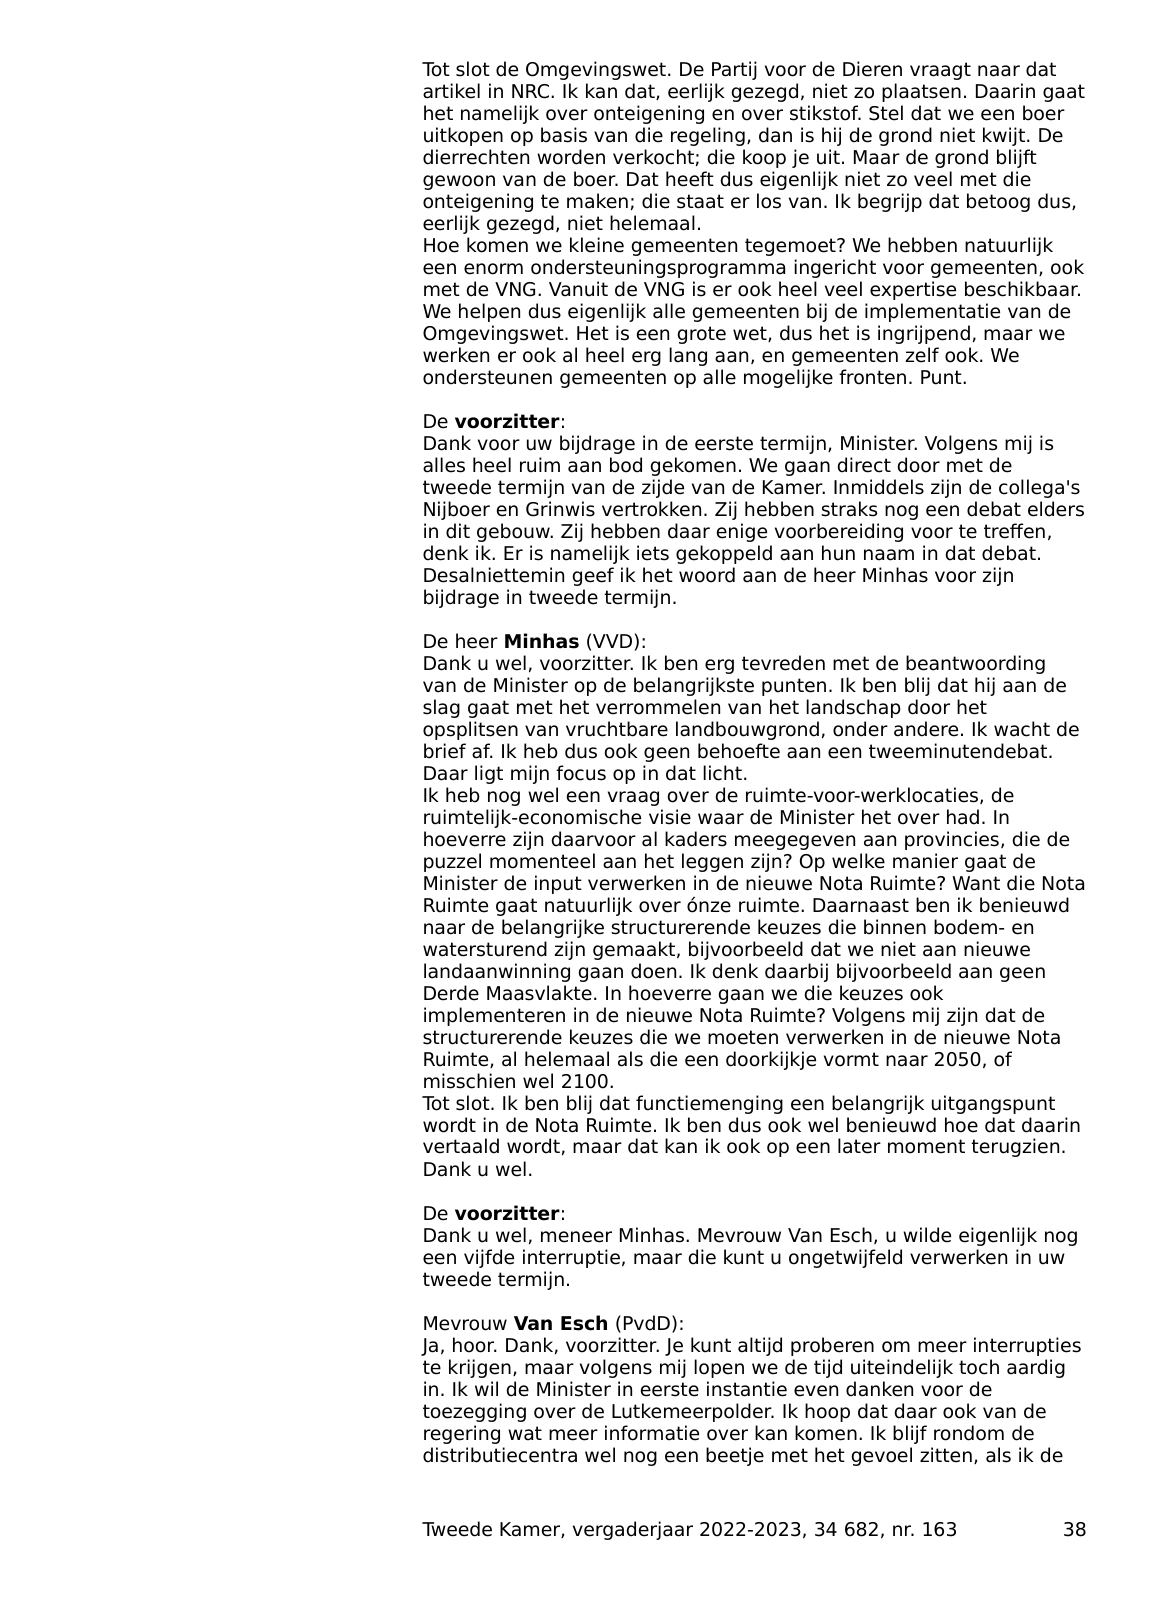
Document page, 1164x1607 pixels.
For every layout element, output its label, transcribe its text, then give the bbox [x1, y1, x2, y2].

text Dank voor uw bijdrage in de eerste termijn, Minister. Volgens mij is alles heel ruim aan bod gekomen. We gaan direct door met de tweede termijn van de zijde van de Kamer. Inmiddels zijn de collega's Nijboer en Grinwis vertrokken. Zij hebben straks nog een debat elders in dit gebouw. Zij hebben daar enige voorbereiding voor te treffen, denk ik. Er is namelijk iets gekoppeld aan hun naam in dat debat. Desalniettemin geef ik het woord aan de heer Minhas voor zijn bijdrage in tweede termijn. [422, 433, 1087, 609]
text Hoe komen we kleine gemeenten tegemoet? We hebben natuurlijk een enorm ondersteuningsprogramma ingericht voor gemeenten, ook met de VNG. Vanuit de VNG is er ook heel veel expertise beschikbaar. We helpen dus eigenlijk alle gemeenten bij de implementatie van de Omgevingswet. Het is een grote wet, dus het is ingrijpend, maar we werken er ook al heel erg lang aan, en gemeenten zelf ook. We ondersteunen gemeenten op alle mogelijke fronten. Punt. [422, 235, 1087, 389]
text Mevrouw Van Esch (PvdD): [422, 1313, 1087, 1335]
text Ik heb nog wel een vraag over de ruimte-voor-werklocaties, de ruimtelijk-economische visie waar de Minister het over had. In hoeverre zijn daarvoor al kaders meegegeven aan provincies, die de puzzel momenteel aan het leggen zijn? Op welke manier gaat de Minister de input verwerken in de nieuwe Nota Ruimte? Want die Nota Ruimte gaat natuurlijk over ónze ruimte. Daarnaast ben ik benieuwd naar de belangrijke structurerende keuzes die binnen bodem- en watersturend zijn gemaakt, bijvoorbeeld dat we niet aan nieuwe landaanwinning gaan doen. Ik denk daarbij bijvoorbeeld aan geen Derde Maasvlakte. In hoeverre gaan we die keuzes ook implementeren in de nieuwe Nota Ruimte? Volgens mij zijn dat de structurerende keuzes die we moeten verwerken in de nieuwe Nota Ruimte, al helemaal als die een doorkijkje vormt naar 2050, of misschien wel 2100. [422, 785, 1087, 1092]
text Dank u wel, meneer Minhas. Mevrouw Van Esch, u wilde eigenlijk nog een vijfde interruptie, maar die kunt u ongetwijfeld verwerken in uw tweede termijn. [422, 1224, 1087, 1291]
text Dank u wel, voorzitter. Ik ben erg tevreden met de beantwoording van de Minister op de belangrijkste punten. Ik ben blij dat hij aan de slag gaat met het verrommelen van het landschap door het opsplitsen van vruchtbare landbouwgrond, onder andere. Ik wacht de brief af. Ik heb dus ook geen behoefte aan een tweeminutendebat. Daar ligt mijn focus op in dat licht. [422, 653, 1087, 785]
text Tot slot. Ik ben blij dat functiemenging een belangrijk uitgangspunt wordt in de Nota Ruimte. Ik ben dus ook wel benieuwd hoe dat daarin vertaald wordt, maar dat kan ik ook op een later moment terugzien. [422, 1092, 1087, 1158]
text Dank u wel. [422, 1158, 1087, 1180]
text De voorzitter: [422, 411, 1087, 433]
text De heer Minhas (VVD): [422, 631, 1087, 653]
text Tot slot de Omgevingswet. De Partij voor de Dieren vraagt naar dat artikel in NRC. Ik kan dat, eerlijk gezegd, niet zo plaatsen. Daarin gaat het namelijk over onteigening en over stikstof. Stel dat we een boer uitkopen op basis van die regeling, dan is hij de grond niet kwijt. De dierrechten worden verkocht; die koop je uit. Maar de grond blijft gewoon van de boer. Dat heeft dus eigenlijk niet zo veel met die onteigening te maken; die staat er los van. Ik begrijp dat betoog dus, eerlijk gezegd, niet helemaal. [422, 59, 1087, 235]
text De voorzitter: [422, 1203, 1087, 1224]
text Ja, hoor. Dank, voorzitter. Je kunt altijd proberen om meer interrupties te krijgen, maar volgens mij lopen we de tijd uiteindelijk toch aardig in. Ik wil de Minister in eerste instantie even danken voor de toezegging over de Lutkemeerpolder. Ik hoop dat daar ook van de regering wat meer informatie over kan komen. Ik blijf rondom de distributiecentra wel nog een beetje met het gevoel zitten, als ik de [422, 1335, 1087, 1467]
